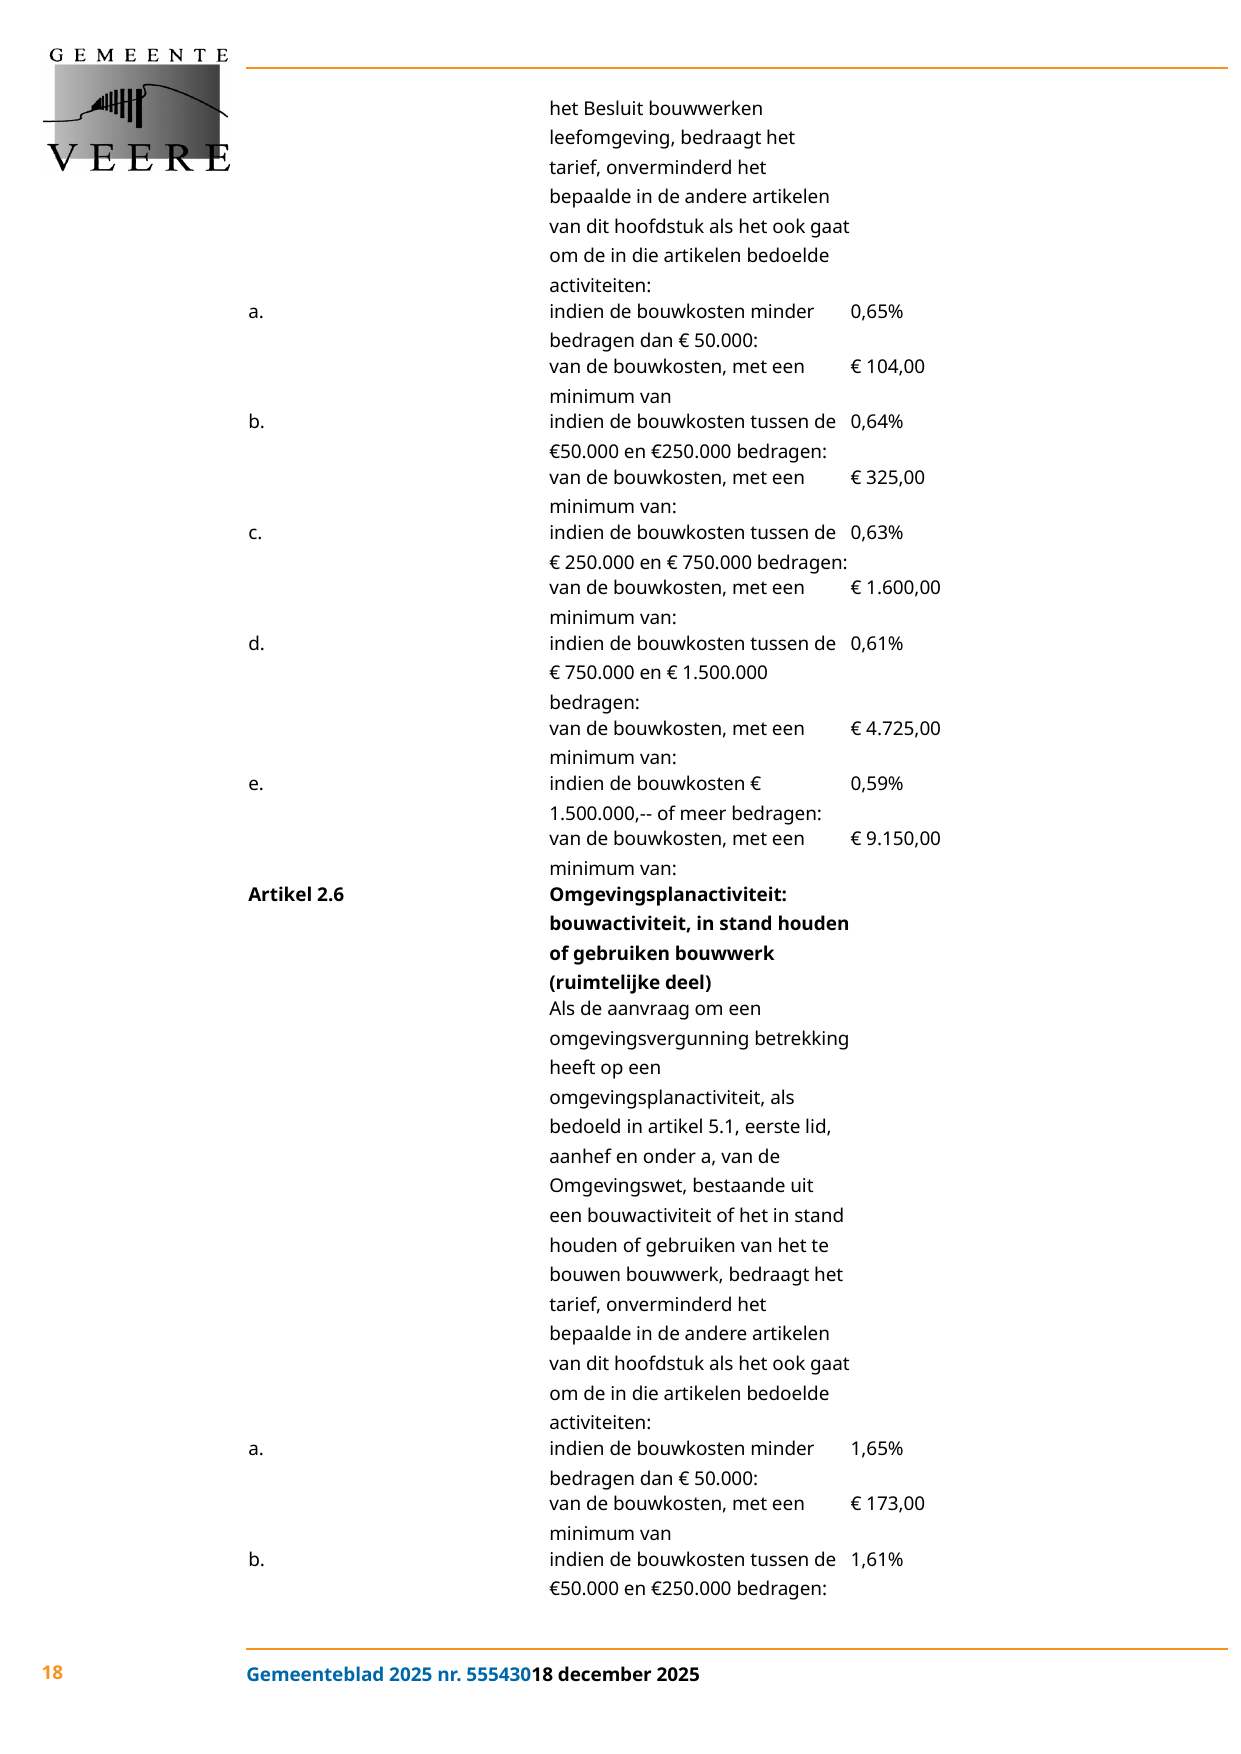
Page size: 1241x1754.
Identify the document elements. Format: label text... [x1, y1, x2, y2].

table_cell 0,59% [850, 770, 1152, 825]
table_cell € 1.600,00 [850, 575, 1152, 630]
table_cell b. [248, 1546, 549, 1601]
table_cell a. [248, 1435, 549, 1490]
table_cell [248, 715, 549, 770]
table_cell Omgevingsplanactiviteit: bouwactiviteit, in stand houden of gebruiken bouwwerk (ruimtelijke deel) [549, 881, 850, 995]
table_cell Artikel 2.6 [248, 881, 549, 995]
table_cell [248, 995, 549, 1435]
table_cell [850, 95, 1152, 298]
table_cell € 9.150,00 [850, 825, 1152, 881]
table_cell € 173,00 [850, 1490, 1152, 1546]
table_cell van de bouwkosten, met een minimum van: [549, 464, 850, 519]
table_cell indien de bouwkosten tussen de €50.000 en €250.000 bedragen: [549, 409, 850, 464]
table_cell d. [248, 630, 549, 715]
table_cell 0,65% [850, 298, 1152, 353]
table_cell c. [248, 519, 549, 574]
table_cell van de bouwkosten, met een minimum van: [549, 715, 850, 770]
picture [41, 47, 231, 172]
table_cell [248, 95, 549, 298]
table_cell van de bouwkosten, met een minimum van [549, 1490, 850, 1546]
table_cell indien de bouwkosten tussen de € 250.000 en € 750.000 bedragen: [549, 519, 850, 574]
table_cell b. [248, 409, 549, 464]
table_cell [850, 995, 1152, 1435]
table_cell 1,65% [850, 1435, 1152, 1490]
table_cell 0,61% [850, 630, 1152, 715]
table_cell [248, 464, 549, 519]
table_cell van de bouwkosten, met een minimum van: [549, 575, 850, 630]
table_cell indien de bouwkosten tussen de € 750.000 en € 1.500.000 bedragen: [549, 630, 850, 715]
table_cell e. [248, 770, 549, 825]
table_cell € 325,00 [850, 464, 1152, 519]
table_cell indien de bouwkosten tussen de €50.000 en €250.000 bedragen: [549, 1546, 850, 1601]
table_cell € 104,00 [850, 353, 1152, 409]
table_cell a. [248, 298, 549, 353]
table_cell [248, 575, 549, 630]
table_cell [248, 1490, 549, 1546]
table_cell indien de bouwkosten € 1.500.000,-- of meer bedragen: [549, 770, 850, 825]
table_cell [248, 825, 549, 881]
table_cell 0,64% [850, 409, 1152, 464]
table_cell indien de bouwkosten minder bedragen dan € 50.000: [549, 1435, 850, 1490]
table_cell het Besluit bouwwerken leefomgeving, bedraagt het tarief, onverminderd het bepaalde in de andere artikelen van dit hoofdstuk als het ook gaat om de in die artikelen bedoelde activiteiten: [549, 95, 850, 298]
table_cell 0,63% [850, 519, 1152, 574]
table_cell indien de bouwkosten minder bedragen dan € 50.000: [549, 298, 850, 353]
table_cell [248, 353, 549, 409]
table_cell € 4.725,00 [850, 715, 1152, 770]
table_cell 1,61% [850, 1546, 1152, 1601]
table_cell van de bouwkosten, met een minimum van: [549, 825, 850, 881]
table_cell van de bouwkosten, met een minimum van [549, 353, 850, 409]
table_cell [850, 881, 1152, 995]
table_cell Als de aanvraag om een omgevingsvergunning betrekking heeft op een omgevingsplanactiviteit, als bedoeld in artikel 5.1, eerste lid, aanhef en onder a, van de Omgevingswet, bestaande uit een bouwactiviteit of het in stand houden of gebruiken van het te bouwen bouwwerk, bedraagt het tarief, onverminderd het bepaalde in de andere artikelen van dit hoofdstuk als het ook gaat om de in die artikelen bedoelde activiteiten: [549, 995, 850, 1435]
